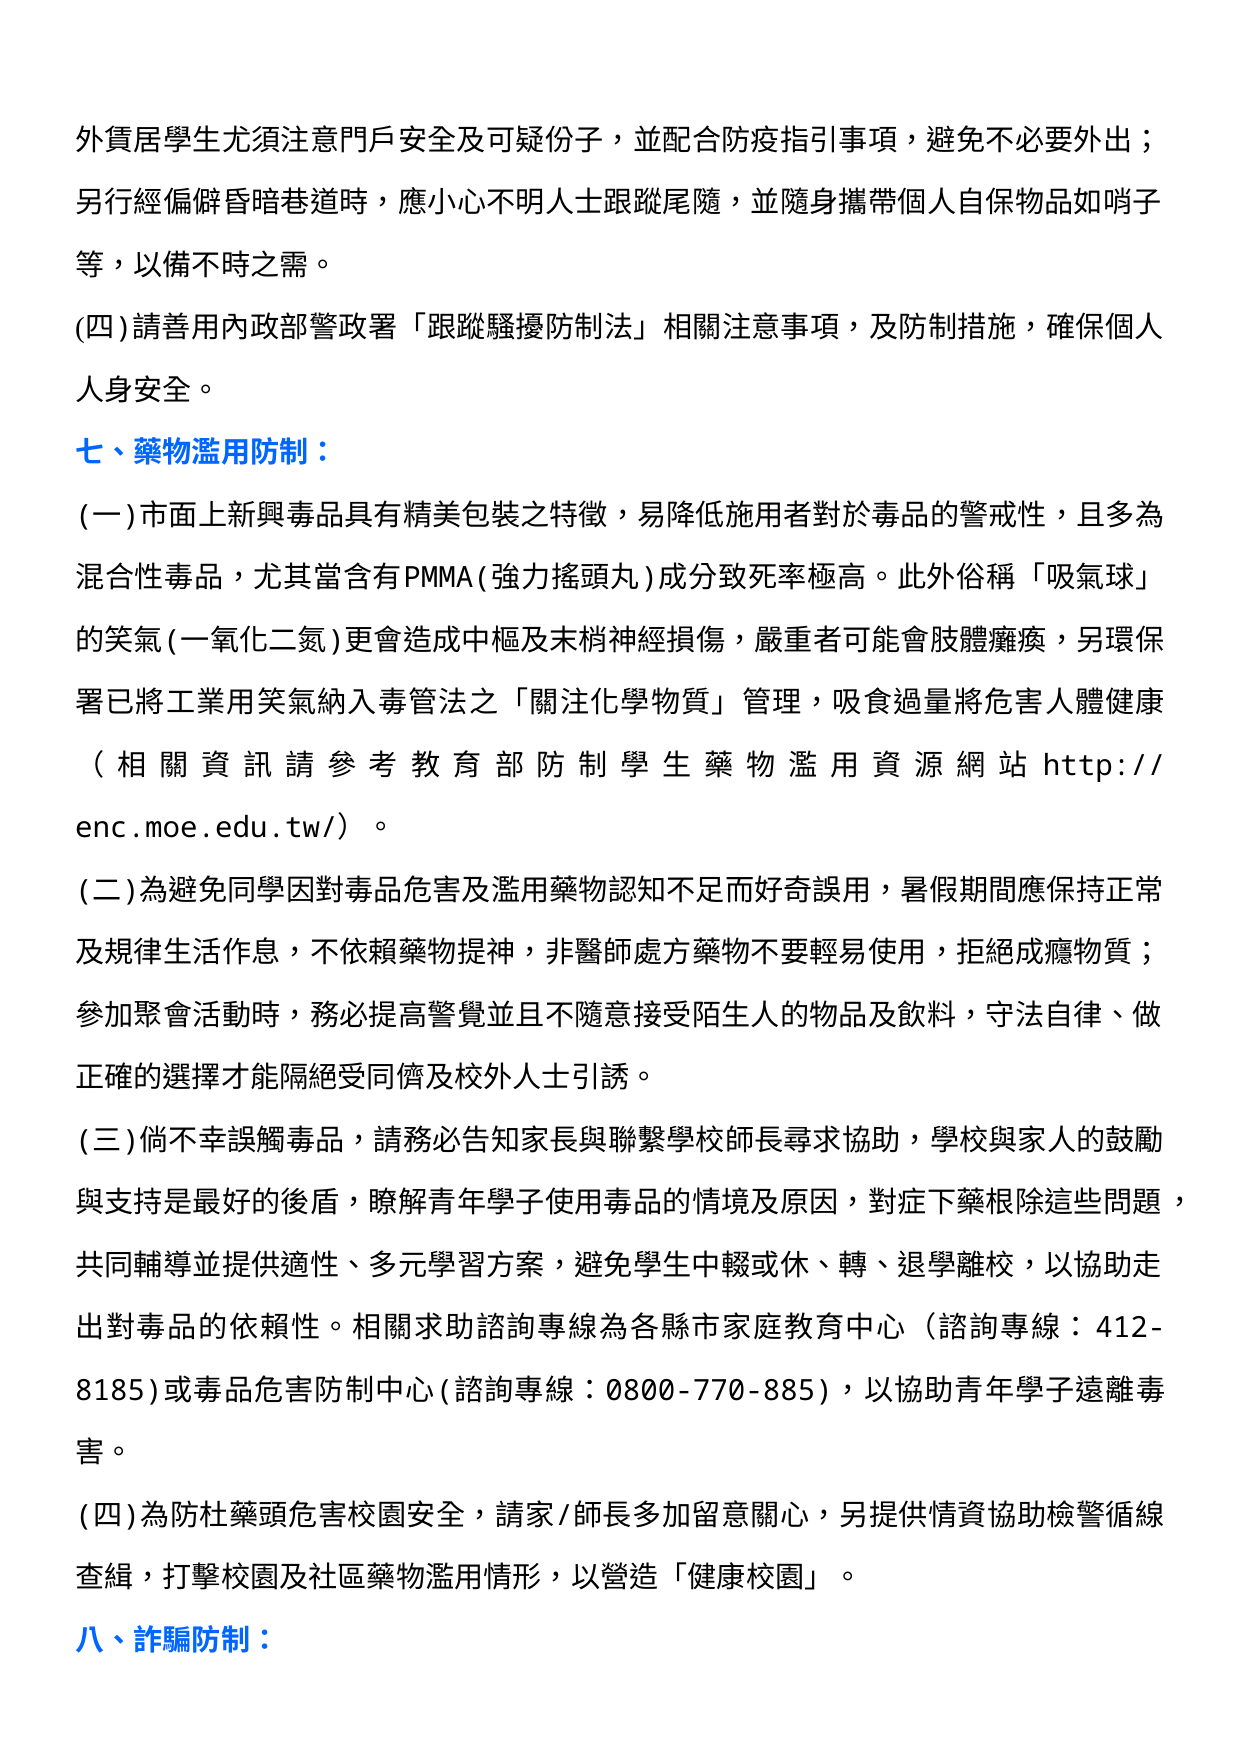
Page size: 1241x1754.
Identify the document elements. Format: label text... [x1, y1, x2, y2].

text (一)市面上新興毒品具有精美包裝之特徵，易降低施用者對於毒品的警戒性，且多為混合性毒品，尤其當含有PMMA(強力搖頭丸)成分致死率極高。此外俗稱「吸氣球」的笑氣(一氧化二氮)更會造成中樞及末梢神經損傷，嚴重者可能會肢體癱瘓，另環保署已將工業用笑氣納入毒管法之「關注化學物質」管理，吸食過量將危害人體健康（相關資訊請參考教育部防制學生藥物濫用資源網站http://enc.moe.edu.tw/）。 [75, 471, 1165, 846]
text 外賃居學生尤須注意門戶安全及可疑份子，並配合防疫指引事項，避免不必要外出；另行經偏僻昏暗巷道時，應小心不明人士跟蹤尾隨，並隨身攜帶個人自保物品如哨子等，以備不時之需。 [75, 96, 1165, 283]
text 八、詐騙防制： [75, 1596, 1165, 1658]
text (三)倘不幸誤觸毒品，請務必告知家長與聯繫學校師長尋求協助，學校與家人的鼓勵與支持是最好的後盾，瞭解青年學子使用毒品的情境及原因，對症下藥根除這些問題，共同輔導並提供適性、多元學習方案，避免學生中輟或休、轉、退學離校，以協助走出對毒品的依賴性。相關求助諮詢專線為各縣市家庭教育中心（諮詢專線：412-8185)或毒品危害防制中心(諮詢專線：0800-770-885)，以協助青年學子遠離毒害。 [75, 1096, 1165, 1471]
text (二)為避免同學因對毒品危害及濫用藥物認知不足而好奇誤用，暑假期間應保持正常及規律生活作息，不依賴藥物提神，非醫師處方藥物不要輕易使用，拒絕成癮物質；參加聚會活動時，務必提高警覺並且不隨意接受陌生人的物品及飲料，守法自律、做正確的選擇才能隔絕受同儕及校外人士引誘。 [75, 846, 1165, 1096]
text (四)為防杜藥頭危害校園安全，請家/師長多加留意關心，另提供情資協助檢警循線查緝，打擊校園及社區藥物濫用情形，以營造「健康校園」。 [75, 1471, 1165, 1596]
text (四)請善用內政部警政署「跟蹤騷擾防制法」相關注意事項，及防制措施，確保個人人身安全。 [75, 283, 1165, 408]
text 七、藥物濫用防制： [75, 408, 1165, 471]
